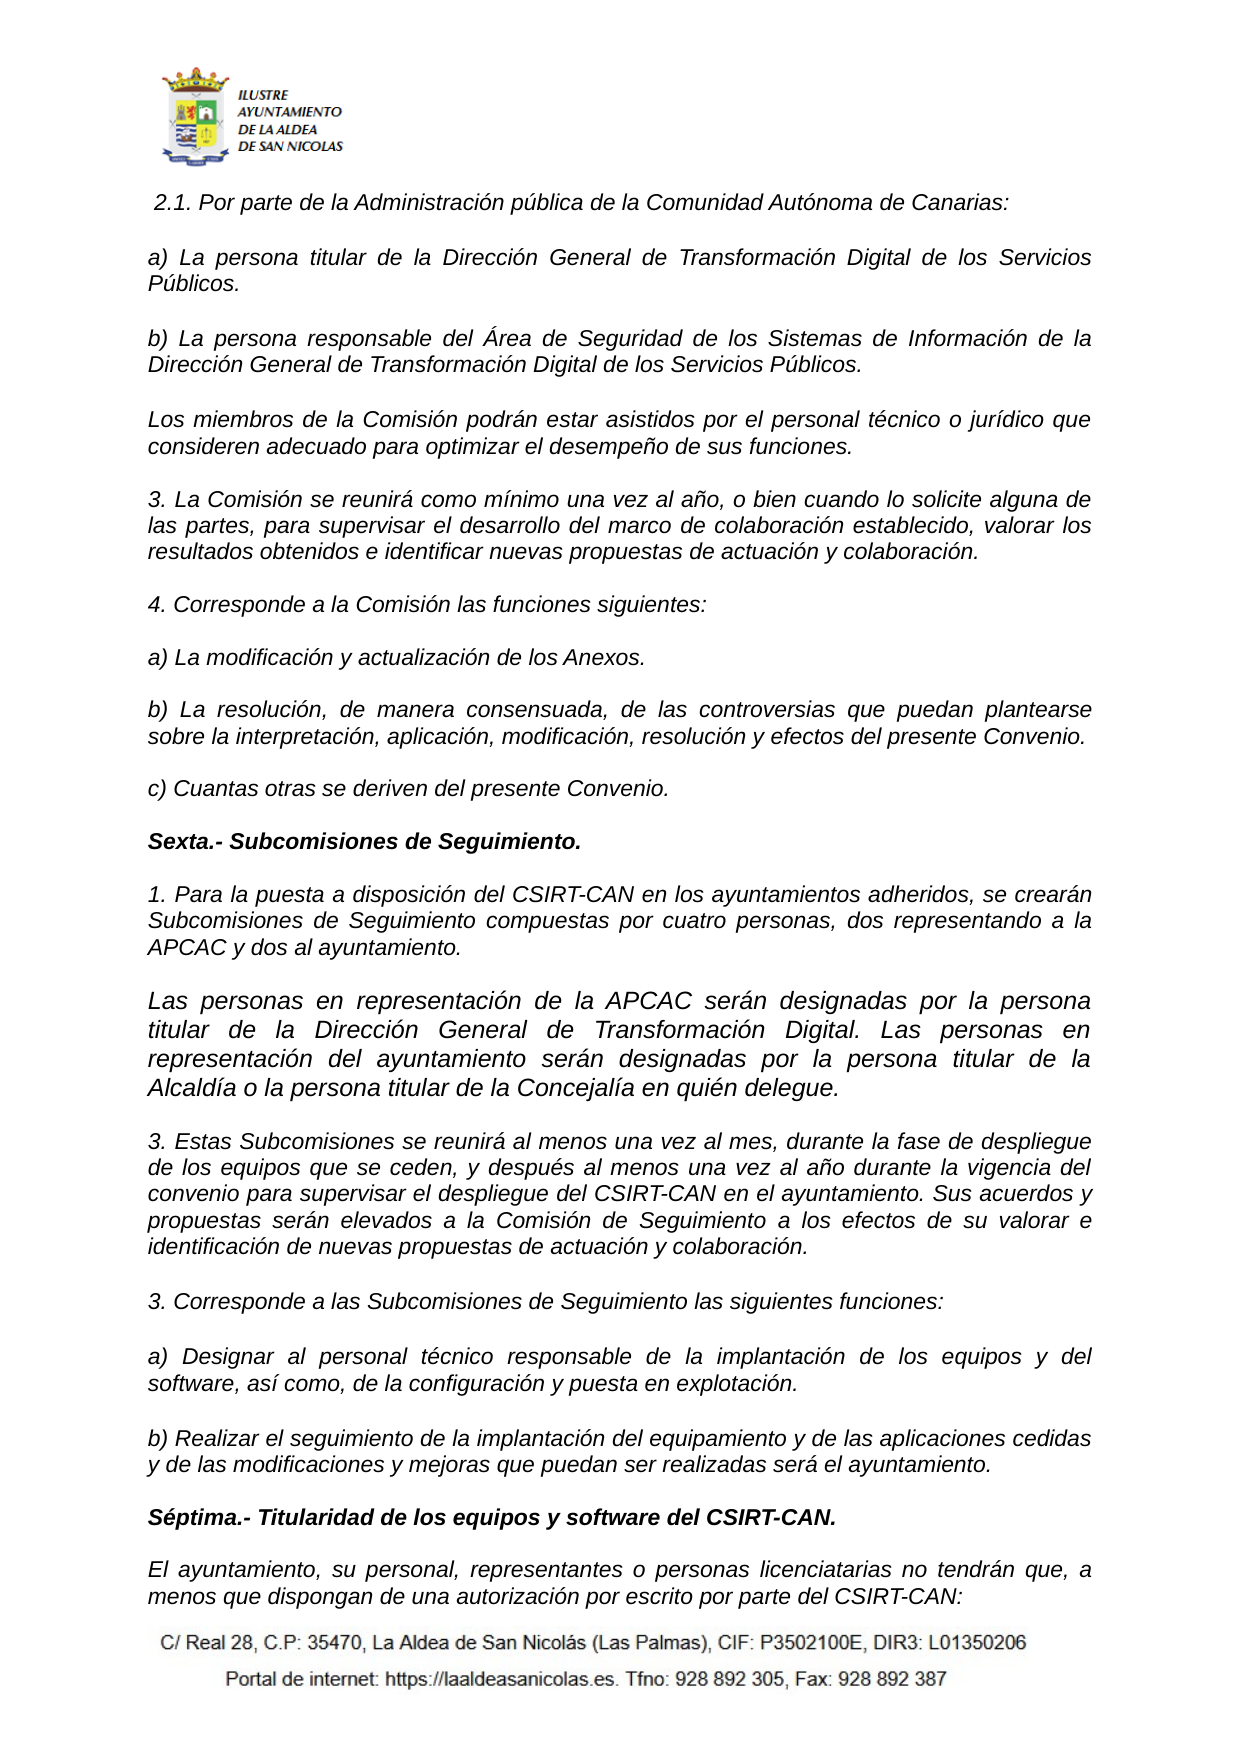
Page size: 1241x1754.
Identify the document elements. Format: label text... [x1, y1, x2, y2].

text Sexta.- Subcomisiones de Seguimiento. [148, 828, 1093, 854]
text c) Cuantas otras se deriven del presente Convenio. [148, 775, 1093, 802]
text Los miembros de la Comisión podrán estar asistidos por el personal técnico o jurídico que consideren adecuado para optimizar el desempeño de sus funciones. [148, 406, 1093, 459]
text a) Designar al personal técnico responsable de la implantación de los equipos y del software, así como, de la configuración y puesta en explotación. [148, 1343, 1093, 1396]
picture [148, 59, 359, 174]
text 3. La Comisión se reunirá como mínimo una vez al año, o bien cuando lo solicite alguna de las partes, para supervisar el desarrollo del marco de colaboración establecido, valorar los resultados obtenidos e identificar nuevas propuestas de actuación y colaboración. [148, 486, 1093, 564]
text a) La modificación y actualización de los Anexos. [148, 644, 1093, 670]
text b) Realizar el seguimiento de la implantación del equipamiento y de las aplicaciones cedidas y de las modificaciones y mejoras que puedan ser realizadas será el ayuntamiento. [148, 1425, 1093, 1477]
text 1. Para la puesta a disposición del CSIRT-CAN en los ayuntamientos adheridos, se crearán Subcomisiones de Seguimiento compuestas por cuatro personas, dos representando a la APCAC y dos al ayuntamiento. [148, 881, 1093, 960]
text Séptima.- Titularidad de los equipos y software del CSIRT-CAN. [148, 1504, 1093, 1530]
text Las personas en representación de la APCAC serán designadas por la persona titular de la Dirección General de Transformación Digital. Las personas en representación del ayuntamiento serán designadas por la persona titular de la Alcaldía o la persona titular de la Concejalía en quién delegue. [148, 986, 1093, 1101]
text 2.1. Por parte de la Administración pública de la Comunidad Autónoma de Canarias: [148, 188, 1093, 215]
text 3. Estas Subcomisiones se reunirá al menos una vez al mes, durante la fase de despliegue de los equipos que se ceden, y después al menos una vez al año durante la vigencia del convenio para supervisar el despliegue del CSIRT-CAN en el ayuntamiento. Sus acuerdos y propuestas serán elevados a la Comisión de Seguimiento a los efectos de su valorar e identificación de nuevas propuestas de actuación y colaboración. [148, 1128, 1093, 1259]
text 3. Corresponde a las Subcomisiones de Seguimiento las siguientes funciones: [148, 1288, 1093, 1314]
text a) La persona titular de la Dirección General de Transformación Digital de los Servicios Públicos. [148, 243, 1093, 296]
text El ayuntamiento, su personal, representantes o personas licenciatarias no tendrán que, a menos que dispongan de una autorización por escrito por parte del CSIRT-CAN: [148, 1556, 1093, 1609]
text b) La persona responsable del Área de Seguridad de los Sistemas de Información de la Dirección General de Transformación Digital de los Servicios Públicos. [148, 325, 1093, 378]
text 4. Corresponde a la Comisión las funciones siguientes: [148, 591, 1093, 617]
picture [148, 1626, 1033, 1695]
text b) La resolución, de manera consensuada, de las controversias que puedan plantearse sobre la interpretación, aplicación, modificación, resolución y efectos del presente Convenio. [148, 696, 1093, 749]
